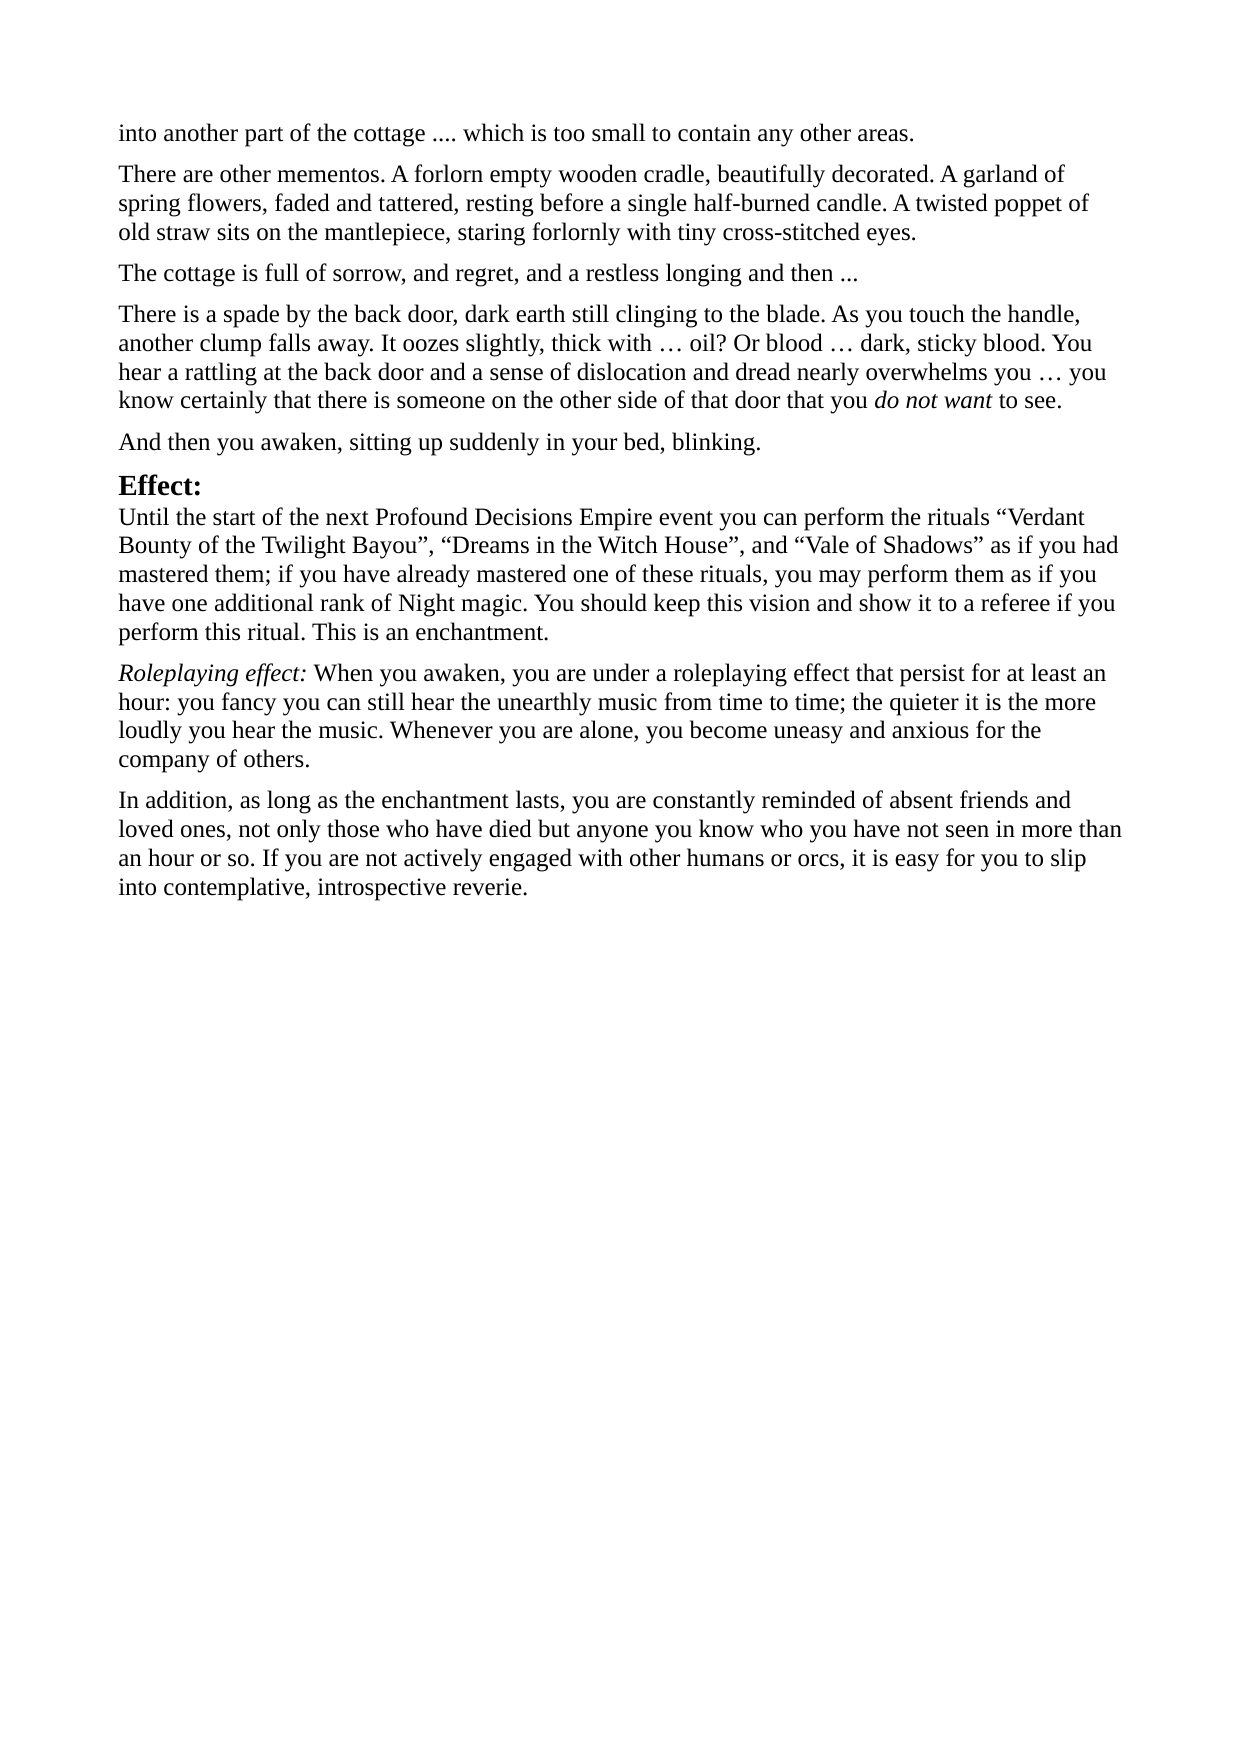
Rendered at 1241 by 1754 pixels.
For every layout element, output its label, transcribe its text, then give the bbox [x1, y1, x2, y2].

text There is a spade by the back door, dark earth still clinging to the blade. As you touch the handle, another clump falls away. It oozes slightly, thick with … oil? Or blood … dark, sticky blood. You hear a rattling at the back door and a sense of dislocation and dread nearly overwhelms you … you know certainly that there is someone on the other side of that door that you do not want to see. [118, 299, 1122, 414]
text into another part of the cottage .... which is too small to contain any other areas. [118, 118, 1122, 147]
text Effect: Until the start of the next Profound Decisions Empire event you can perform the rituals “Verdant Bounty of the Twilight Bayou”, “Dreams in the Witch House”, and “Vale of Shadows” as if you had mastered them; if you have already mastered one of these rituals, you may perform them as if you have one additional rank of Night magic. You should keep this vision and show it to a referee if you perform this ritual. This is an enchantment. [118, 468, 1122, 645]
text Roleplaying effect: When you awaken, you are under a roleplaying effect that persist for at least an hour: you fancy you can still hear the unearthly music from time to time; the quieter it is the more loudly you hear the music. Whenever you are alone, you become uneasy and anxious for the company of others. [118, 658, 1122, 773]
text In addition, as long as the enchantment lasts, you are constantly reminded of absent friends and loved ones, not only those who have died but anyone you know who you have not seen in more than an hour or so. If you are not actively engaged with other humans or orcs, it is easy for you to slip into contemplative, introspective reverie. [118, 785, 1122, 900]
text The cottage is full of sorrow, and regret, and a restless longing and then ... [118, 258, 1122, 287]
text And then you awaken, sitting up suddenly in your bed, blinking. [118, 427, 1122, 456]
text There are other mementos. A forlorn empty wooden cradle, beautifully decorated. A garland of spring flowers, faded and tattered, resting before a single half-burned candle. A twisted poppet of old straw sits on the mantlepiece, staring forlornly with tiny cross-stitched eyes. [118, 159, 1122, 246]
